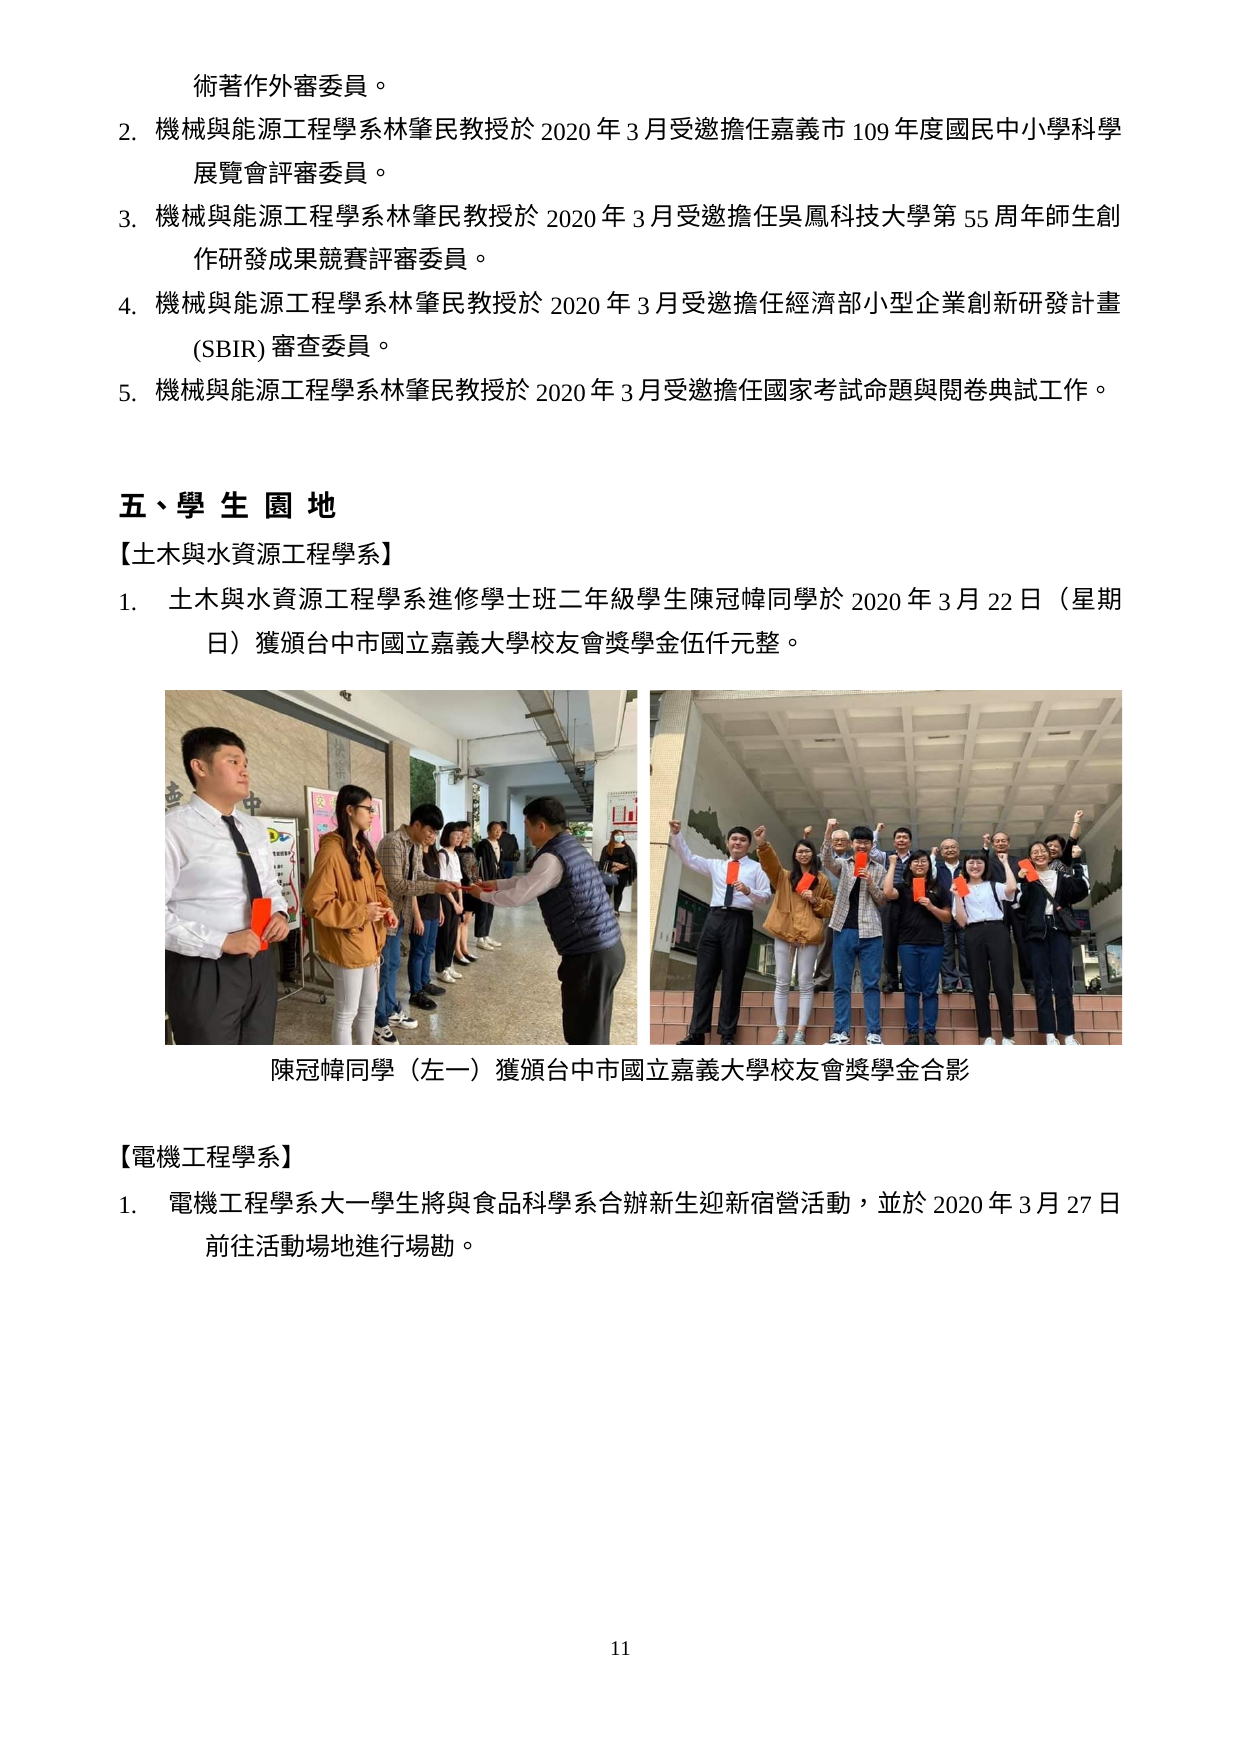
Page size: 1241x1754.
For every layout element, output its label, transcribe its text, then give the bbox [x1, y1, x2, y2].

list 機械與能源工程學系林肇民教授於2020年3月受邀擔任嘉義市109年度國民中小學科學展覽會評審委員。 [118, 109, 1122, 189]
list 機械與能源工程學系林肇民教授於2020年3月受邀擔任吳鳳科技大學第55周年師生創作研發成果競賽評審委員。 [118, 196, 1122, 276]
text 五、學 生 園 地 [118, 483, 1122, 525]
text 【電機工程學系】 [106, 1137, 1122, 1174]
list 機械與能源工程學系林肇民教授於2020年3月受邀擔任經濟部小型企業創新研發計畫 (SBIR) 審查委員。 [118, 283, 1122, 363]
list 電機工程學系大一學生將與食品科學系合辦新生迎新宿營活動，並於2020年3月27日前往活動場地進行場勘。 [118, 1183, 1122, 1263]
text 【土木與水資源工程學系】 [106, 534, 1122, 571]
text 陳冠幃同學（左一）獲頒台中市國立嘉義大學校友會獎學金合影 [118, 1050, 1122, 1086]
list 術著作外審委員。 [118, 66, 1122, 102]
list 機械與能源工程學系林肇民教授於2020年3月受邀擔任國家考試命題與閱卷典試工作。 [118, 370, 1122, 406]
list 土木與水資源工程學系進修學士班二年級學生陳冠幃同學於2020年3月22日（星期日）獲頒台中市國立嘉義大學校友會獎學金伍仟元整。 [118, 580, 1122, 659]
